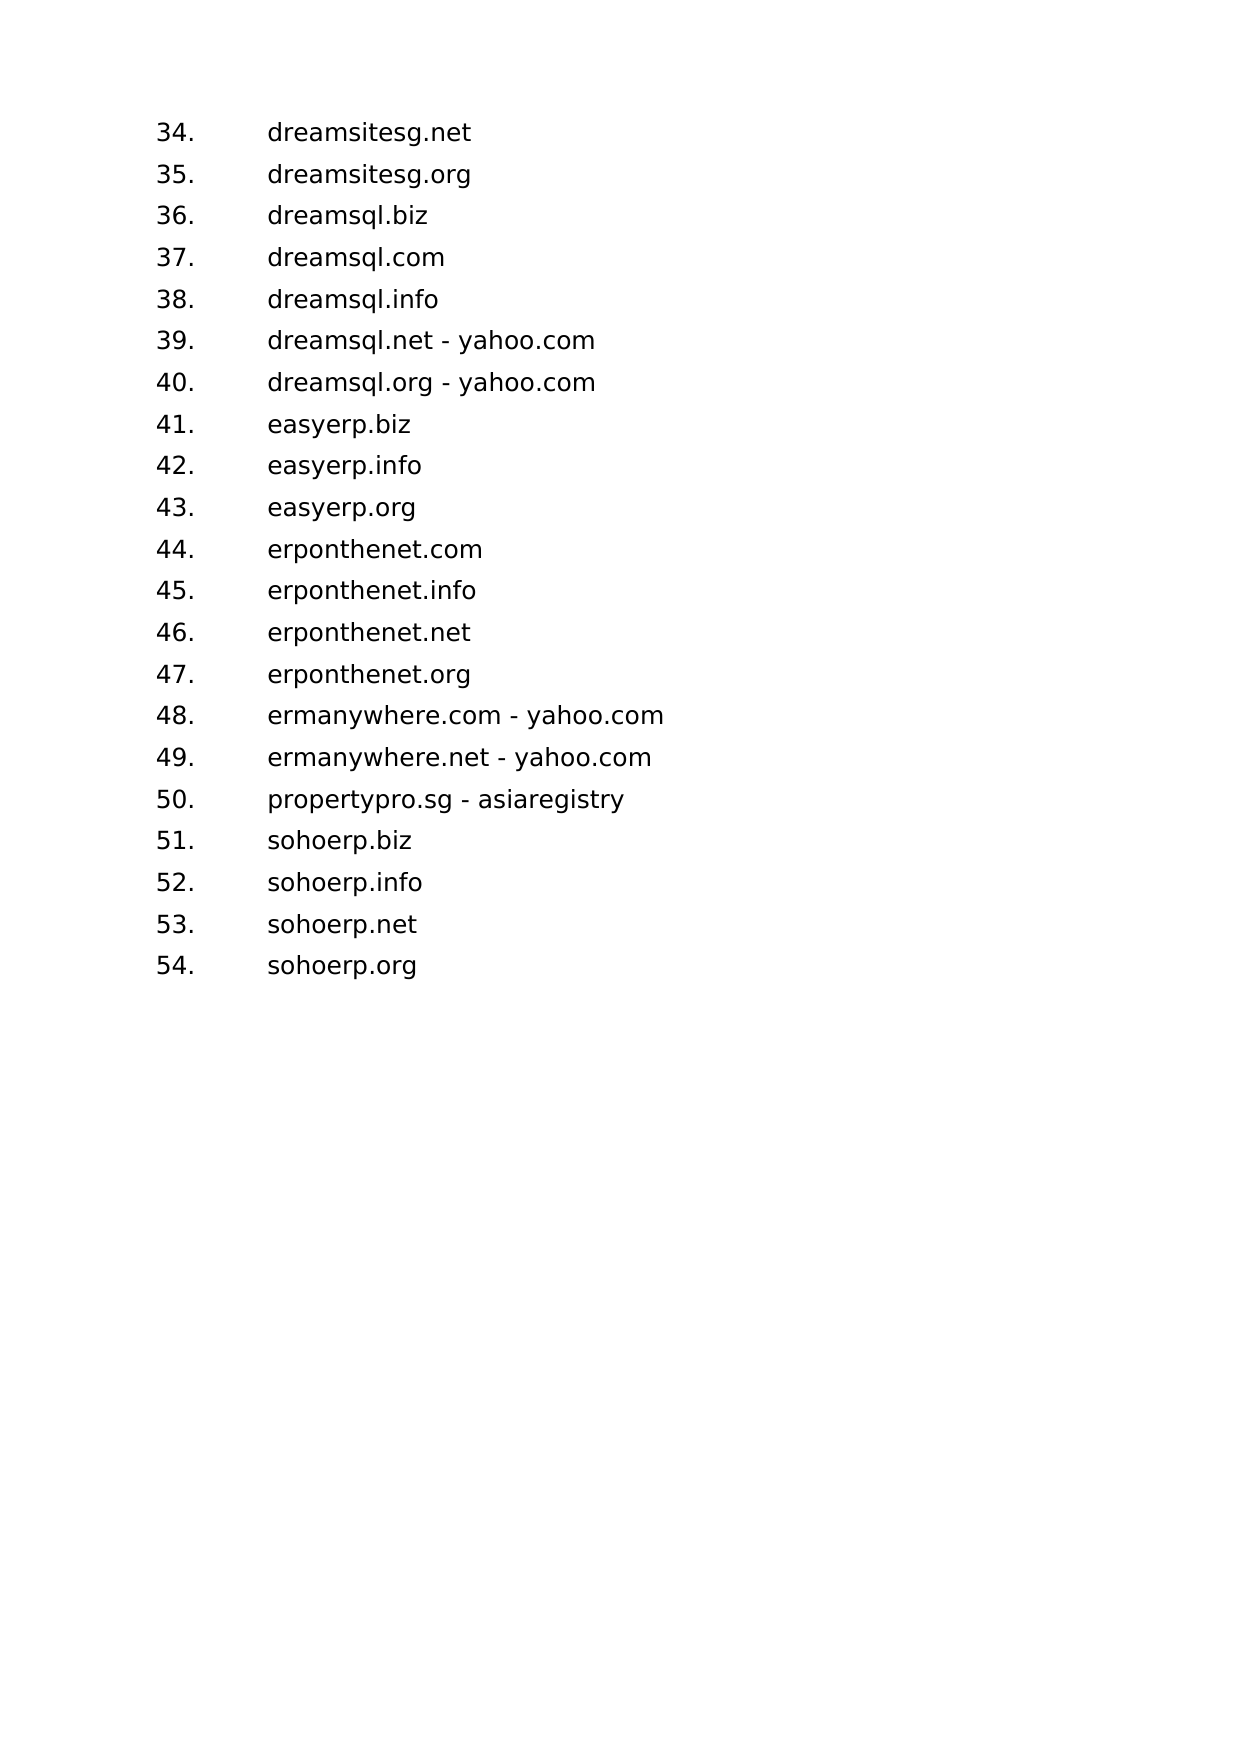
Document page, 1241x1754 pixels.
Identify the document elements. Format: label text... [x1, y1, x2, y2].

list sohoerp.org [156, 951, 1122, 981]
list erponthenet.net [156, 618, 1122, 647]
list sohoerp.info [156, 868, 1122, 897]
list dreamsql.biz [156, 201, 1122, 231]
list sohoerp.biz [156, 826, 1122, 856]
list easyerp.org [156, 493, 1122, 522]
list easyerp.biz [156, 410, 1122, 439]
list ermanywhere.com - yahoo.com [156, 701, 1122, 731]
list dreamsitesg.org [156, 160, 1122, 189]
list dreamsitesg.net [156, 118, 1122, 147]
list erponthenet.com [156, 535, 1122, 564]
list ermanywhere.net - yahoo.com [156, 743, 1122, 772]
list dreamsql.com [156, 243, 1122, 272]
list dreamsql.net - yahoo.com [156, 326, 1122, 356]
list easyerp.info [156, 451, 1122, 481]
list dreamsql.org - yahoo.com [156, 368, 1122, 397]
list dreamsql.info [156, 285, 1122, 314]
list erponthenet.org [156, 660, 1122, 689]
list propertypro.sg - asiaregistry [156, 785, 1122, 814]
list sohoerp.net [156, 910, 1122, 939]
list erponthenet.info [156, 576, 1122, 606]
